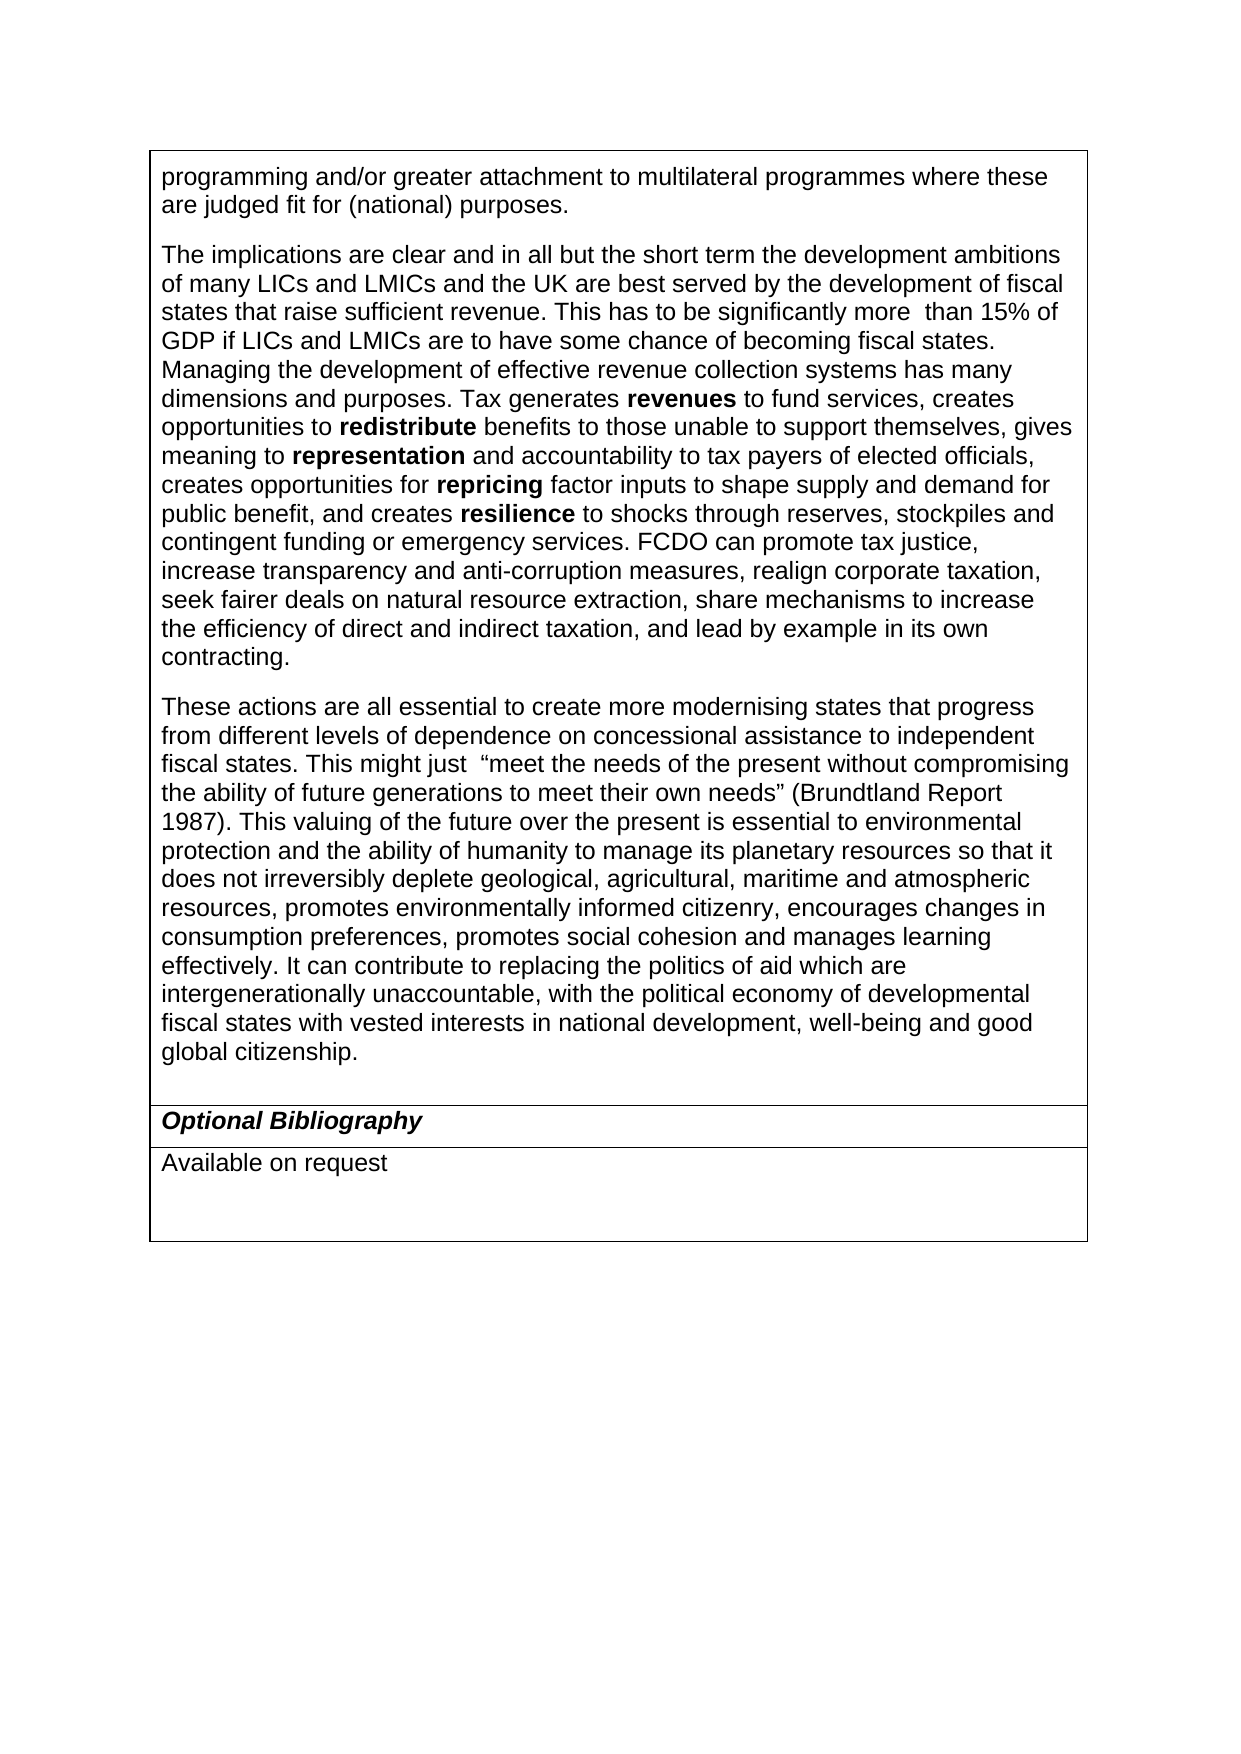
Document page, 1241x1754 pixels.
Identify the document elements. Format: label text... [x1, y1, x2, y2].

table_cell Optional Bibliography [151, 1106, 1087, 1147]
table_cell Available on request [151, 1148, 1087, 1241]
table_cell programming and/or greater attachment to multilateral programmes where these are judged fit for (national) purposes. The implications are clear and in all but the short term the development ambitions of many LICs and LMICs and the UK are best served by the development of fiscal states that raise sufficient revenue. This has to be significantly more than 15% of GDP if LICs and LMICs are to have some chance of becoming fiscal states. Managing the development of effective revenue collection systems has many dimensions and purposes. Tax generates revenues to fund services, creates opportunities to redistribute benefits to those unable to support themselves, gives meaning to representation and accountability to tax payers of elected officials, creates opportunities for repricing factor inputs to shape supply and demand for public benefit, and creates resilience to shocks through reserves, stockpiles and contingent funding or emergency services. FCDO can promote tax justice, increase transparency and anti-corruption measures, realign corporate taxation, seek fairer deals on natural resource extraction, share mechanisms to increase the efficiency of direct and indirect taxation, and lead by example in its own contracting. These actions are all essential to create more modernising states that progress from different levels of dependence on concessional assistance to independent fiscal states. This might just “meet the needs of the present without compromising the ability of future generations to meet their own needs” (Brundtland Report 1987). This valuing of the future over the present is essential to environmental protection and the ability of humanity to manage its planetary resources so that it does not irreversibly deplete geological, agricultural, maritime and atmospheric resources, promotes environmentally informed citizenry, encourages changes in consumption preferences, promotes social cohesion and manages learning effectively. It can contribute to replacing the politics of aid which are intergenerationally unaccountable, with the political economy of developmental fiscal states with vested interests in national development, well-being and good global citizenship. [151, 151, 1087, 1105]
